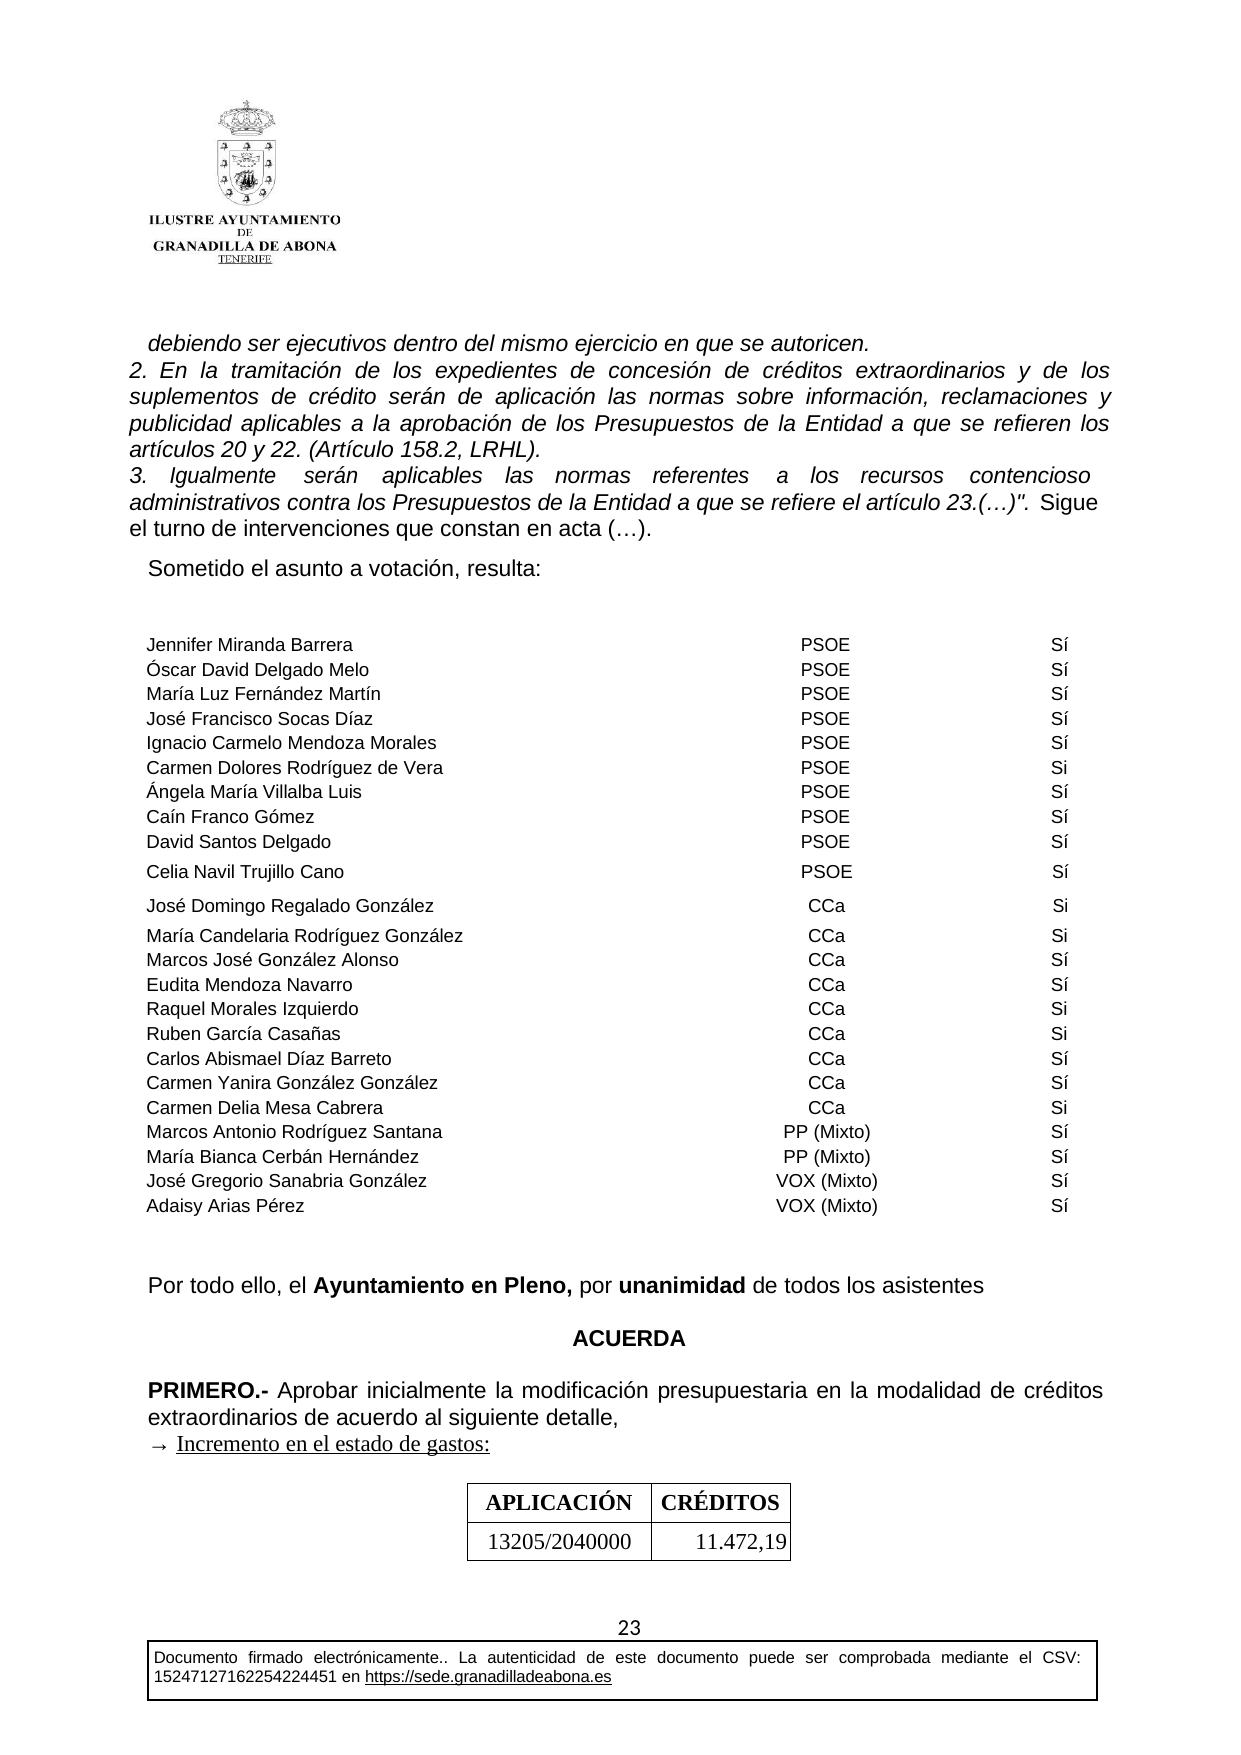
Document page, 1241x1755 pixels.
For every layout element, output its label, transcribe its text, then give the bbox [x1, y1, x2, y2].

list Igualmente serán aplicables las normas referentes a los recursos contencioso administrativos contra los Presupuestos de la Entidad a que se refiere el artículo 23.(…)". Sigue el turno de intervenciones que constan en acta (…). [129, 462, 1111, 542]
table_header Sí Sí Sí Sí Sí Si Sí Sí Sí [964, 626, 1074, 858]
list En la tramitación de los expedientes de concesión de créditos extraordinarios y de los suplementos de crédito serán de aplicación las normas sobre información, reclamaciones y publicidad aplicables a la aprobación de los Presupuestos de la Entidad a que se refieren los artículos 20 y 22. (Artículo 158.2, LRHL). [129, 357, 1111, 462]
table_cell PSOE [621, 858, 964, 890]
table_cell Sí [964, 858, 1074, 890]
table_header CRÉDITOS [652, 1484, 790, 1521]
table_cell Si [964, 890, 1074, 922]
table_cell José Domingo Regalado González [140, 890, 621, 922]
text PRIMERO.- Aprobar inicialmente la modificación presupuestaria en la modalidad de créditos extraordinarios de acuerdo al siguiente detalle, [148, 1377, 1116, 1430]
table_cell CCa [621, 890, 964, 922]
table_header PSOE PSOE PSOE PSOE PSOE PSOE PSOE PSOE PSOE [621, 626, 964, 858]
text → Incremento en el estado de gastos: [148, 1430, 1122, 1456]
subtitle ACUERDA [538, 1324, 720, 1351]
text Sometido el asunto a votación, resulta: [148, 555, 1122, 581]
text Por todo ello, el Ayuntamiento en Pleno, por unanimidad de todos los asistentes [148, 1272, 1122, 1298]
table_cell CCa CCa CCa CCa CCa CCa CCa CCa PP (Mixto) PP (Mixto) VOX (Mixto) VOX (Mixto) [621, 922, 964, 1228]
text debiendo ser ejecutivos dentro del mismo ejercicio en que se autoricen. [148, 330, 1122, 357]
table_cell Si Sí Sí Si Si Sí Sí Si Sí Sí Sí Sí [964, 922, 1074, 1228]
table_cell 11.472,19 [652, 1523, 790, 1560]
table_cell María Candelaria Rodríguez González Marcos José González Alonso Eudita Mendoza Navarro Raquel Morales Izquierdo Ruben García Casañas Carlos Abismael Díaz Barreto Carmen Yanira González González Carmen Delia Mesa Cabrera Marcos Antonio Rodríguez Santana María Bianca Cerbán Hernández José Gregorio Sanabria González Adaisy Arias Pérez [140, 922, 621, 1228]
table_cell 13205/2040000 [468, 1523, 651, 1560]
table_cell Celia Navil Trujillo Cano [140, 858, 621, 890]
table_header Jennifer Miranda Barrera Óscar David Delgado Melo María Luz Fernández Martín José Francisco Socas Díaz Ignacio Carmelo Mendoza Morales Carmen Dolores Rodríguez de Vera Ángela María Villalba Luis Caín Franco Gómez David Santos Delgado [140, 626, 621, 858]
table_header APLICACIÓN [468, 1484, 651, 1521]
